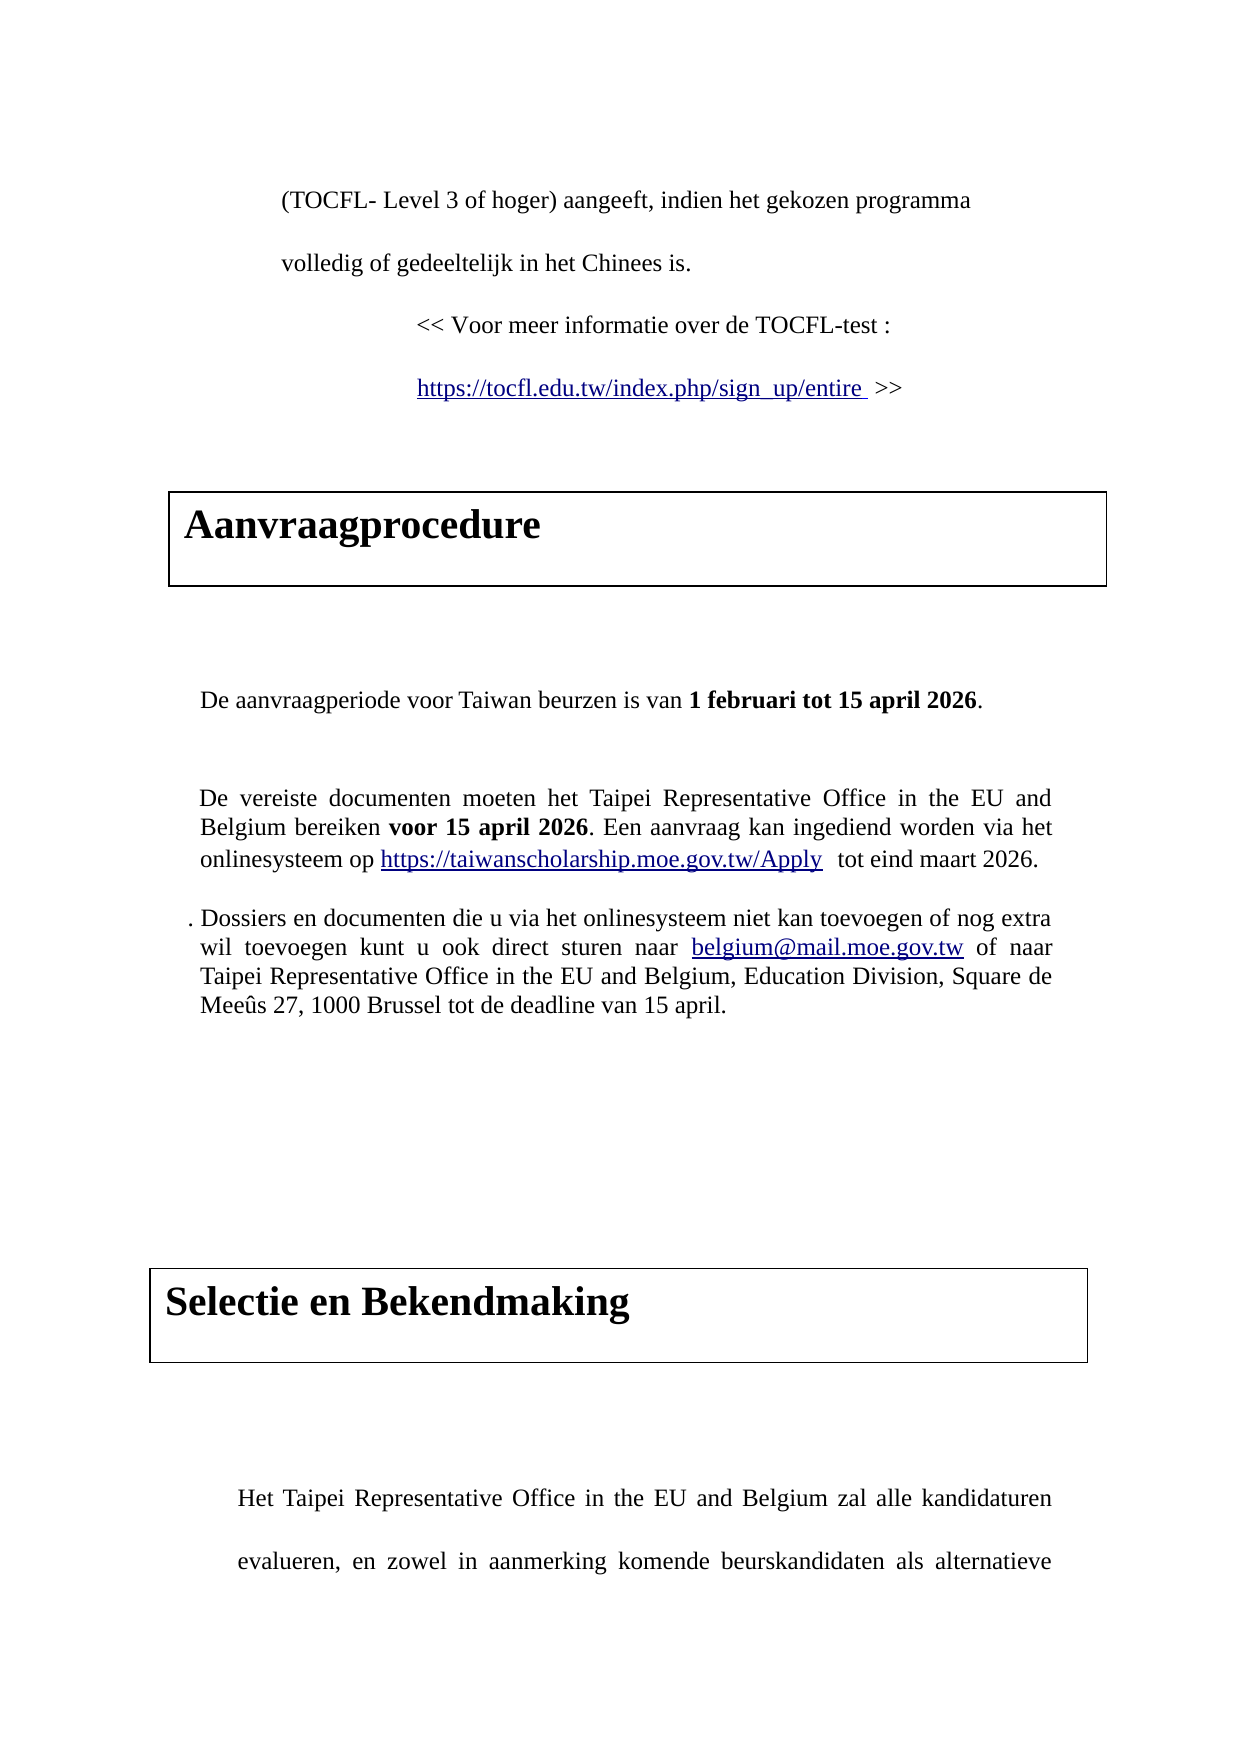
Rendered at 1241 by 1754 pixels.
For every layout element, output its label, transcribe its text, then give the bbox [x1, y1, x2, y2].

text Het Taipei Representative Office in the EU and Belgium zal alle kandidaturen evalueren, en zowel in aanmerking komende beurskandidaten als alternatieve [237, 1456, 1053, 1581]
text De vereiste documenten moeten het Taipei Representative Office in the EU and Belgium bereiken voor 15 april 2026. Een aanvraag kan ingediend worden via het onlinesysteem op https://taiwanscholarship.moe.gov.tw/Apply tot eind maart 2026. [187, 783, 1053, 875]
text https://tocfl.edu.tw/index.php/sign_up/entire >> [275, 346, 1044, 408]
text . Dossiers en documenten die u via het onlinesysteem niet kan toevoegen of nog extra wil toevoegen kunt u ook direct sturen naar belgium@mail.moe.gov.tw of naar Taipei Representative Office in the EU and Belgium, Education Division, Square de Meeûs 27, 1000 Brussel tot de deadline van 15 april. [187, 903, 1053, 1018]
text << Voor meer informatie over de TOCFL-test : [275, 283, 1044, 346]
list (TOCFL- Level 3 of hoger) aangeeft, indien het gekozen programma volledig of gedeeltelijk in het Chinees is. [244, 158, 1053, 283]
text De aanvraagperiode voor Taiwan beurzen is van 1 februari tot 15 april 2026. [200, 658, 1053, 721]
